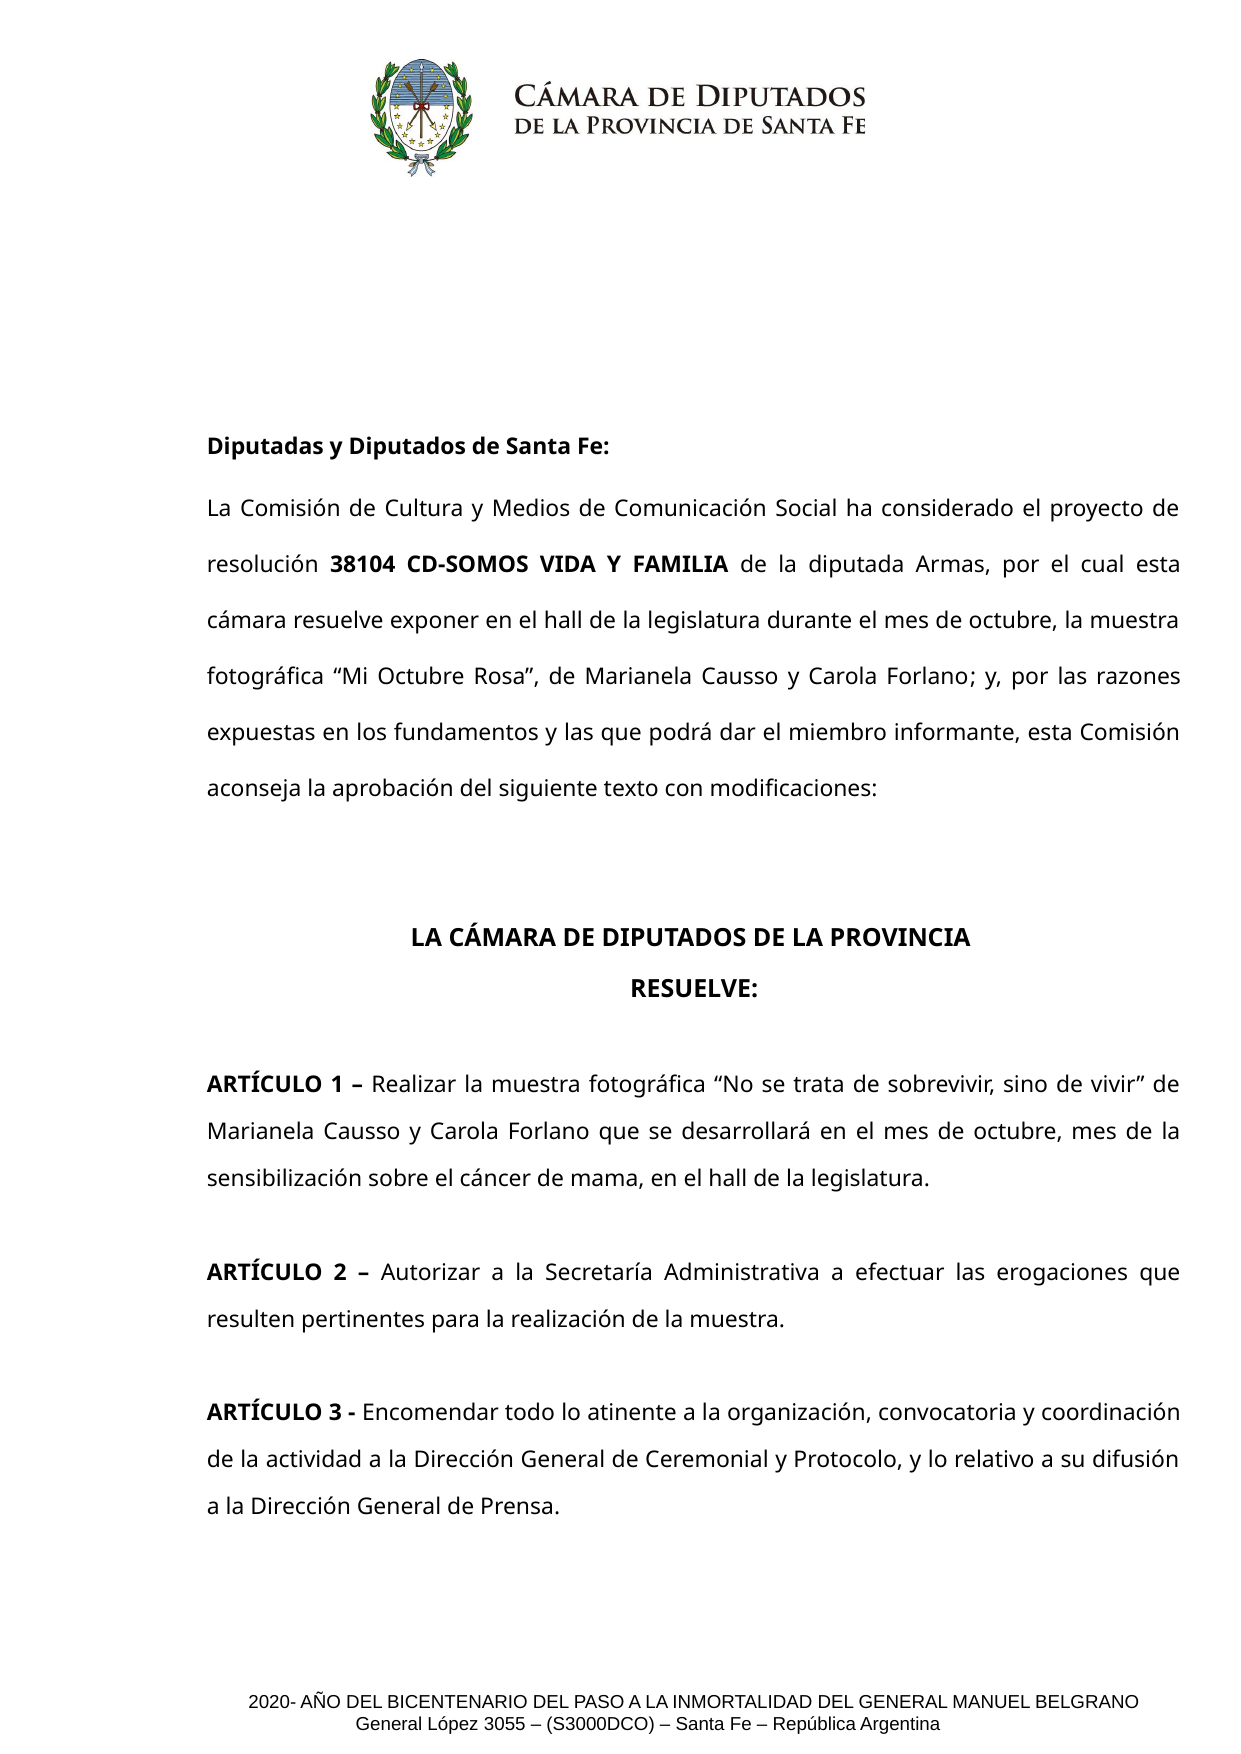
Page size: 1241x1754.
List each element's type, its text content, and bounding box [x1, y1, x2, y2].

picture [370, 59, 866, 181]
text Diputadas y Diputados de Santa Fe: [207, 430, 1181, 461]
text La Comisión de Cultura y Medios de Comunicación Social ha considerado el proyecto de resolución 38104 CD-SOMOS VIDA Y FAMILIA de la diputada Armas, por el cual esta cámara resuelve exponer en el hall de la legislatura durante el mes de octubre, la muestra fotográfica “Mi Octubre Rosa”, de Marianela Causso y Carola Forlano; y, por las razones expuestas en los fundamentos y las que podrá dar el miembro informante, esta Comisión aconseja la aprobación del siguiente texto con modificaciones: [207, 492, 1181, 803]
text ARTÍCULO 1 – Realizar la muestra fotográfica “No se trata de sobrevivir, sino de vivir” de Marianela Causso y Carola Forlano que se desarrollará en el mes de octubre, mes de la sensibilización sobre el cáncer de mama, en el hall de la legislatura. [207, 1068, 1181, 1193]
text ARTÍCULO 3 - Encomendar todo lo atinente a la organización, convocatoria y coordinación de la actividad a la Dirección General de Ceremonial y Protocolo, y lo relativo a su difusión a la Dirección General de Prensa. [207, 1396, 1181, 1521]
text RESUELVE: [207, 970, 1181, 1004]
text LA CÁMARA DE DIPUTADOS DE LA PROVINCIA [207, 919, 1181, 953]
text ARTÍCULO 2 – Autorizar a la Secretaría Administrativa a efectuar las erogaciones que resulten pertinentes para la realización de la muestra. [207, 1256, 1181, 1334]
